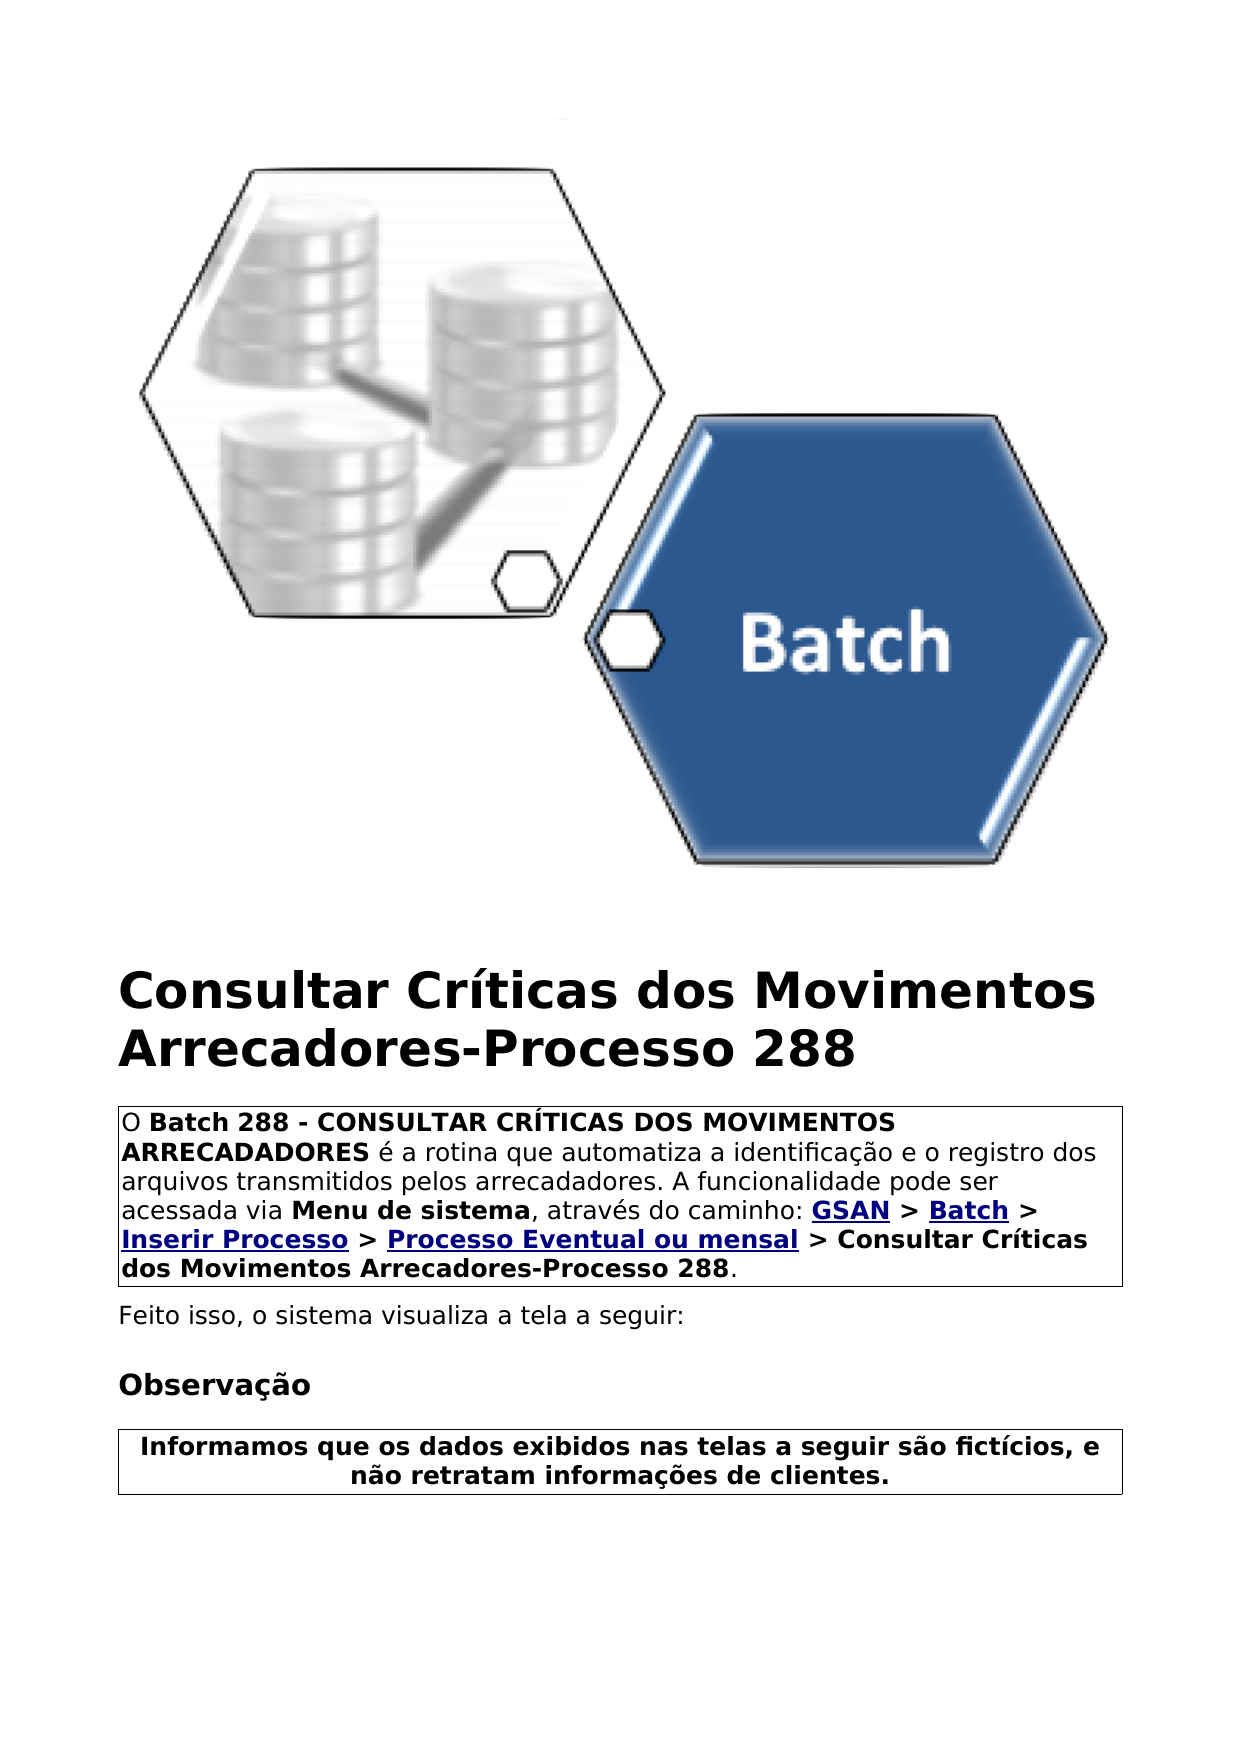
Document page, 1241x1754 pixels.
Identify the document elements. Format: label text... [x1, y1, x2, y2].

table_header Informamos que os dados exibidos nas telas a seguir são fictícios, e não retratam informações de clientes. [119, 1430, 1122, 1493]
subtitle Observação [118, 1368, 1122, 1402]
subtitle Consultar Críticas dos Movimentos Arrecadores-Processo 288 [118, 962, 1122, 1078]
text Feito isso, o sistema visualiza a tela a seguir: [118, 1301, 1122, 1331]
table_header O Batch 288 - CONSULTAR CRÍTICAS DOS MOVIMENTOS ARRECADADORES é a rotina que automatiza a identificação e o registro dos arquivos transmitidos pelos arrecadadores. A funcionalidade pode ser acessada via Menu de sistema, através do caminho: GSAN > Batch > Inserir Processo > Processo Eventual ou mensal > Consultar Críticas dos Movimentos Arrecadores-Processo 288. [119, 1107, 1122, 1286]
picture [118, 118, 1123, 896]
